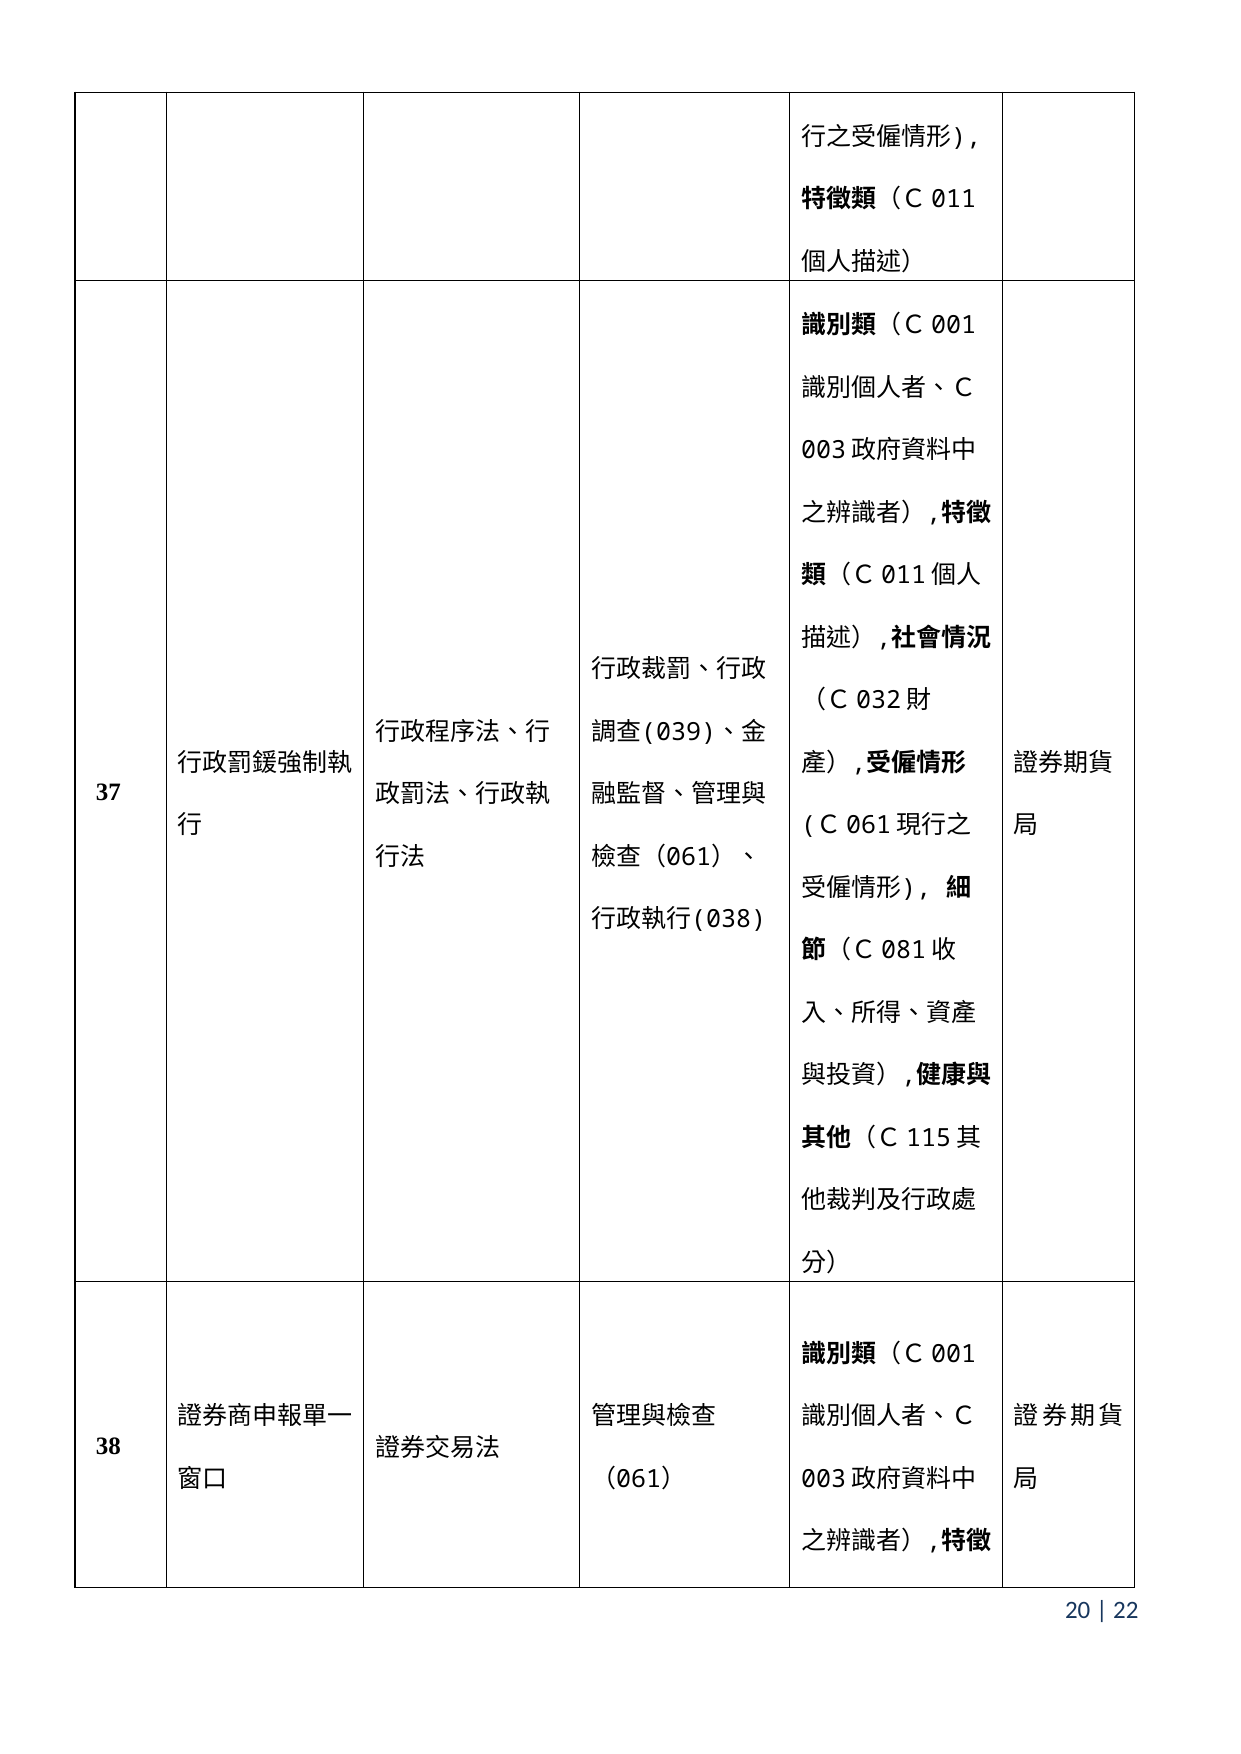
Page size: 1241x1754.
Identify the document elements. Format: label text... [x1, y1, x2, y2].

table_cell 行政裁罰、行政調查(039)、金融監督、管理與檢查（061）、行政執行(038) [580, 281, 789, 1281]
table_cell [76, 281, 166, 1281]
table_cell 證券商申報單一窗口 [167, 1282, 363, 1587]
table_cell 證券期貨局 [1003, 281, 1134, 1281]
table_cell [580, 93, 789, 280]
table_cell [76, 1282, 166, 1587]
table_cell 行之受僱情形),特徵類（Ｃ011個人描述） [790, 93, 1002, 280]
table_cell [167, 93, 363, 280]
table_cell [76, 93, 166, 280]
table_cell 行政程序法、行政罰法、行政執行法 [364, 281, 579, 1281]
table_cell [1003, 93, 1134, 280]
table_cell 管理與檢查（061） [580, 1282, 789, 1587]
table_cell 識別類（Ｃ001識別個人者、Ｃ003政府資料中之辨識者）,特徵類（Ｃ011個人描述）,社會情況（Ｃ032財產）,受僱情形(Ｃ061現行之受僱情形), 細節（Ｃ081收入、所得、資產與投資）,健康與其他（Ｃ115其他裁判及行政處分） [790, 281, 1002, 1281]
table_cell [364, 93, 579, 280]
table_cell 行政罰鍰強制執行 [167, 281, 363, 1281]
table_cell 證券期貨局 [1003, 1282, 1134, 1587]
table_cell 證券交易法 [364, 1282, 579, 1587]
table_cell 識別類（Ｃ001識別個人者、Ｃ003政府資料中之辨識者）,特徵 [790, 1282, 1002, 1587]
